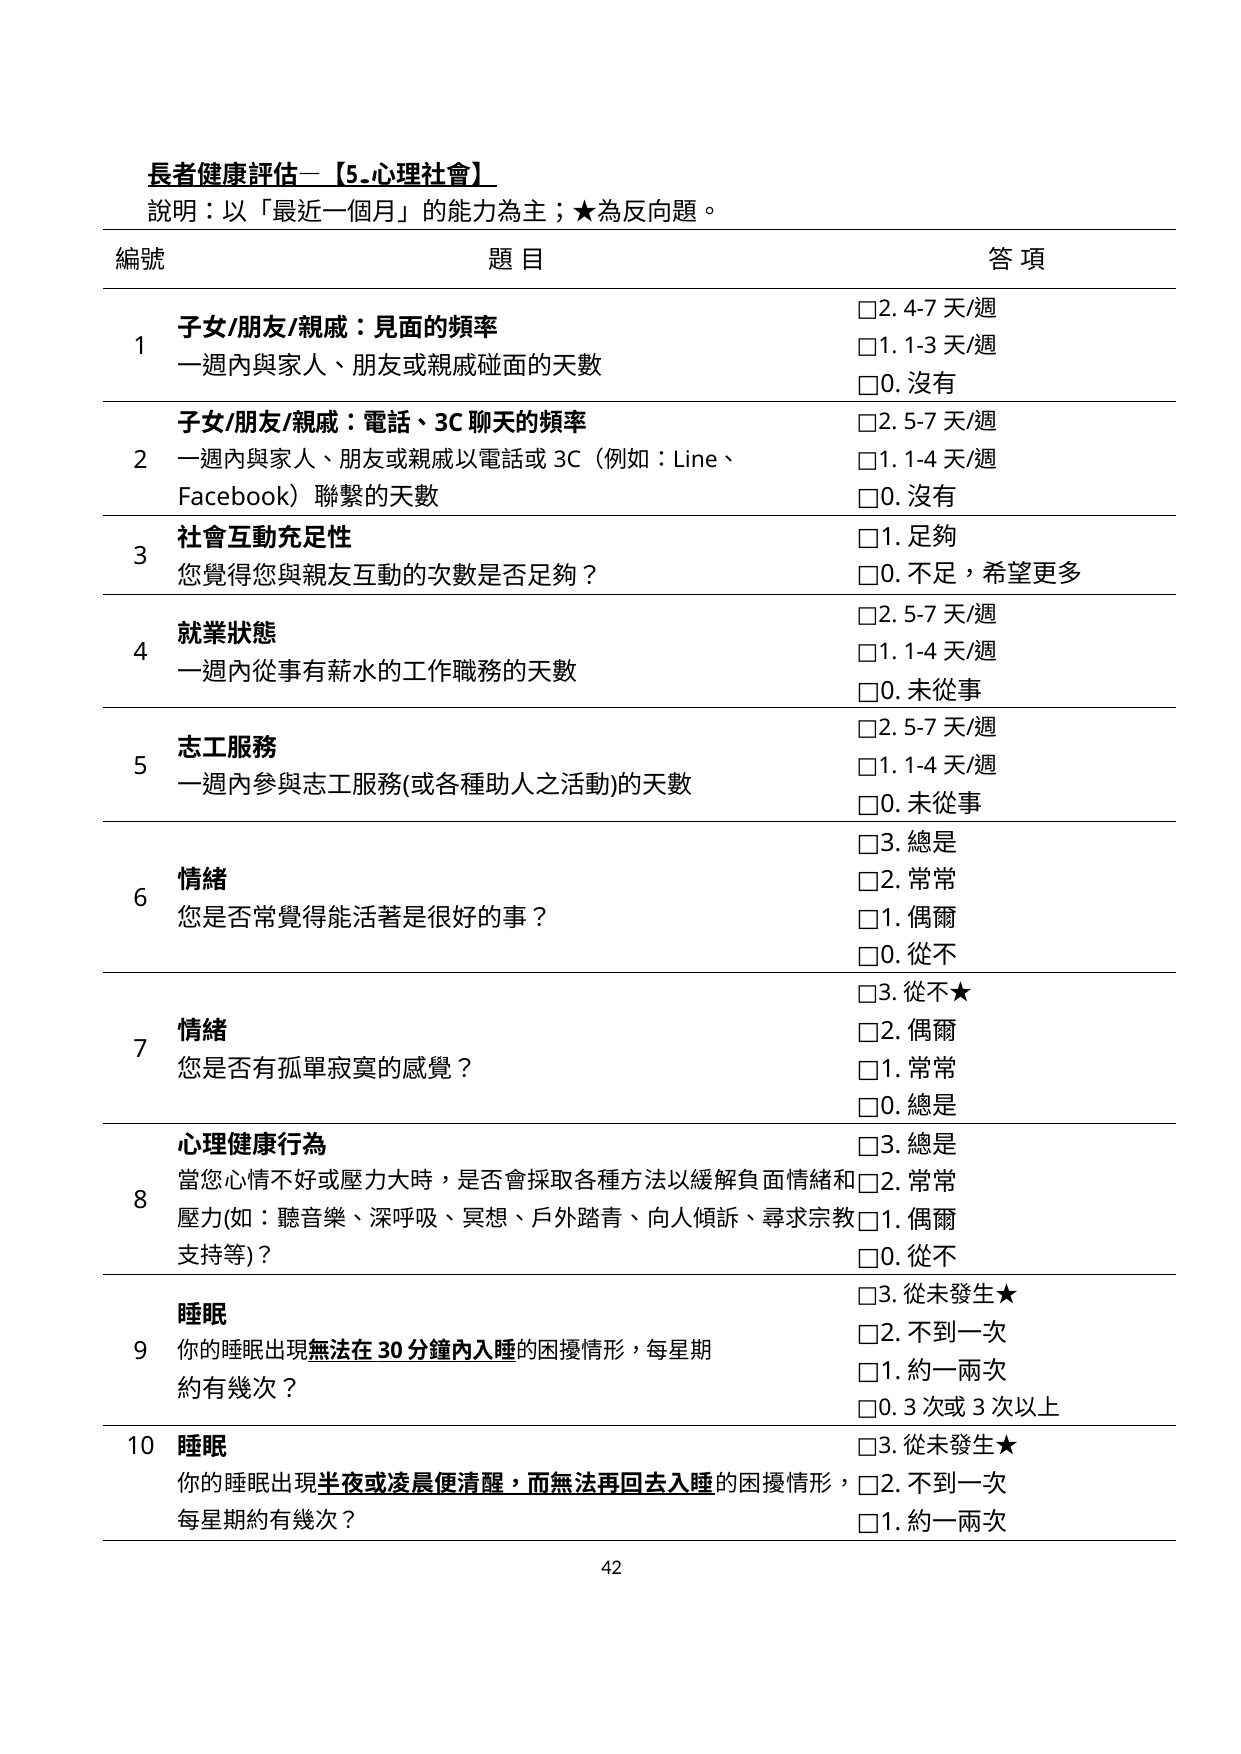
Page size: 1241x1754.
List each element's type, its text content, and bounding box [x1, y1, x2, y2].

table_cell 8 [103, 1124, 177, 1274]
table_cell 子女/朋友/親戚：見面的頻率 一週內與家人、朋友或親戚碰面的天數 [177, 289, 856, 401]
table_cell 社會互動充足性 您覺得您與親友互動的次數是否足夠？ [177, 516, 856, 593]
table_cell □3. 從未發生★ □2. 不到一次 □1. 約一兩次 □0. 3 次或 3 次以上 [856, 1275, 1176, 1425]
table_cell 睡眠 你的睡眠出現半夜或凌晨便清醒，而無法再回去入睡的困擾情形，每星期約有幾次？ [177, 1426, 856, 1540]
text 長者健康評估—【5.心理社會】 [148, 154, 1075, 191]
table_cell □2. 4-7 天/週 □1. 1-3 天/週 □0. 沒有 [856, 289, 1176, 401]
table_header 答 項 [856, 230, 1176, 287]
table_cell 心理健康行為 當您心情不好或壓力大時，是否會採取各種方法以緩解負面情緒和壓力(如：聽音樂、深呼吸、冥想、戶外踏青、向人傾訴、尋求宗教支持等)？ [177, 1124, 856, 1274]
table_cell □3. 總是 □2. 常常 □1. 偶爾 □0. 從不 [856, 822, 1176, 972]
table_cell 3 [103, 516, 177, 593]
table_cell 子女/朋友/親戚：電話、3C聊天的頻率 一週內與家人、朋友或親戚以電話或 3C（例如：Line、 Facebook）聯繫的天數 [177, 402, 856, 514]
table_cell 7 [103, 973, 177, 1123]
table_cell □3. 從未發生★ □2. 不到一次 □1. 約一兩次 [856, 1426, 1176, 1540]
table_cell □1. 足夠 □0. 不足，希望更多 [856, 516, 1176, 593]
table_cell 就業狀態 一週內從事有薪水的工作職務的天數 [177, 595, 856, 707]
table_cell □3. 從不★ □2. 偶爾 □1. 常常 □0. 總是 [856, 973, 1176, 1123]
table_cell 情緒 您是否常覺得能活著是很好的事？ [177, 822, 856, 972]
table_cell 1 [103, 289, 177, 401]
table_cell 9 [103, 1275, 177, 1425]
table_cell 情緒 您是否有孤單寂寞的感覺？ [177, 973, 856, 1123]
table_cell □3. 總是 □2. 常常 □1. 偶爾 □0. 從不 [856, 1124, 1176, 1274]
table_cell 4 [103, 595, 177, 707]
table_header 編號 [103, 230, 177, 287]
table_cell □2. 5-7 天/週 □1. 1-4 天/週 □0. 沒有 [856, 402, 1176, 514]
table_cell 6 [103, 822, 177, 972]
table_cell 10 [103, 1426, 177, 1540]
table_cell 5 [103, 708, 177, 821]
table_header 題 目 [177, 230, 856, 287]
table_cell 志工服務 一週內參與志工服務(或各種助人之活動)的天數 [177, 708, 856, 821]
table_cell 2 [103, 402, 177, 514]
table_cell 睡眠 你的睡眠出現無法在30分鐘內入睡的困擾情形，每星期 約有幾次？ [177, 1275, 856, 1425]
table_cell □2. 5-7 天/週 □1. 1-4 天/週 □0. 未從事 [856, 708, 1176, 821]
table_cell □2. 5-7 天/週 □1. 1-4 天/週 □0. 未從事 [856, 595, 1176, 707]
text 說明：以「最近一個月」的能力為主；★為反向題。 [148, 191, 1075, 229]
